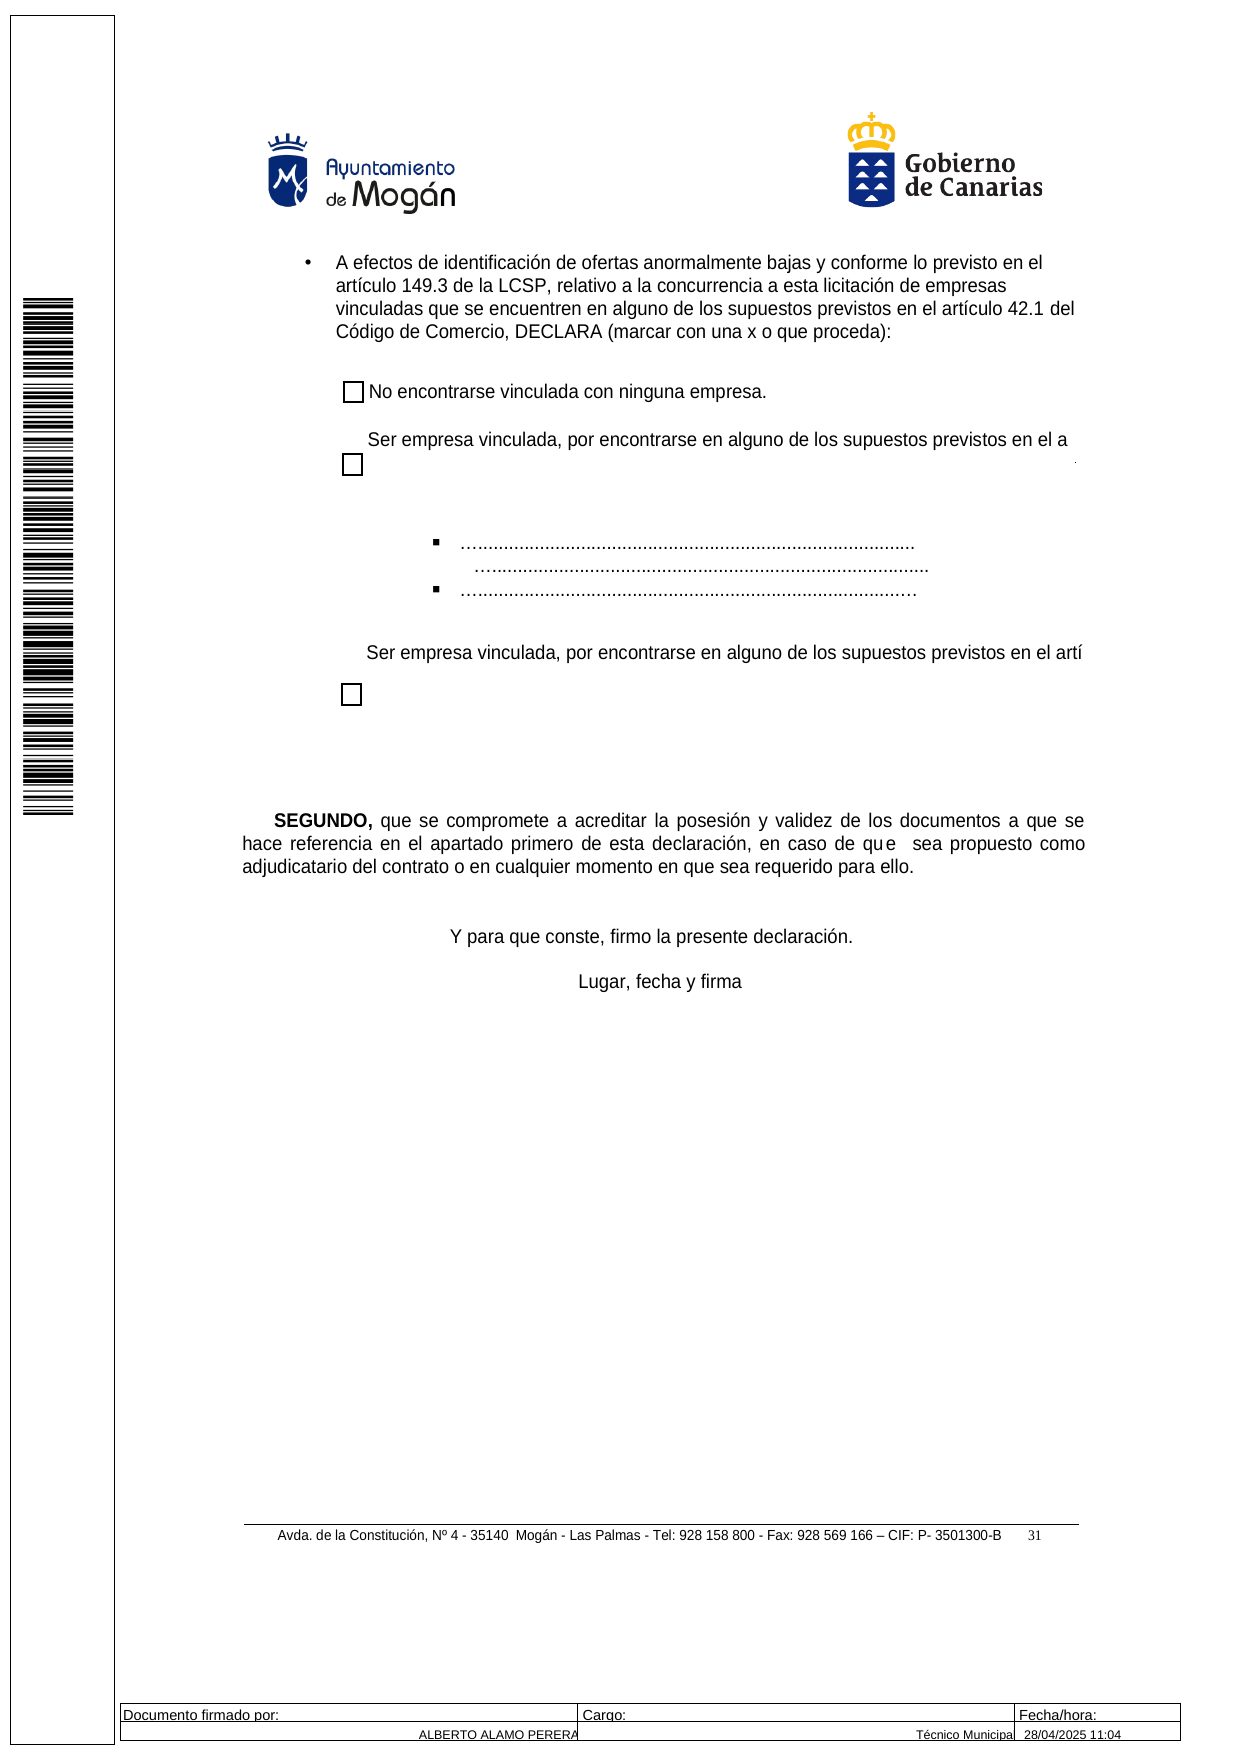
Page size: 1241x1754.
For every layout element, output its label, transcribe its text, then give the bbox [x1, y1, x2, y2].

table_header Fecha/hora: [1015, 1704, 1180, 1721]
text Ser empresa vinculada, por encontrarse en alguno de los supuestos previstos en el artí [366, 642, 1188, 664]
text SEGUNDO, que se compromete a acreditar la posesión y validez de los documentos a que se hace referencia en el apartado primero de esta declaración, en caso de que sea propuesto como adjudicatario del contrato o en cualquier momento en que sea requerido para ello. [242, 809, 1085, 878]
picture [21, 296, 75, 818]
table_cell Técnico Municipal [578, 1722, 1014, 1740]
table_cell 28/04/2025 11:04 [1015, 1722, 1180, 1740]
table_header Documento firmado por: [121, 1704, 577, 1721]
text ▪ …..................................................................................... [429, 529, 1188, 554]
table_cell ALBERTO ALAMO PERERA [121, 1722, 577, 1740]
text …..................................................................................... [452, 554, 930, 577]
text No encontrarse vinculada con ninguna empresa. [368, 381, 1188, 403]
text Y para que conste, firmo la presente declaración. [449, 926, 1188, 948]
text Ser empresa vinculada, por encontrarse en alguno de los supuestos previstos en el a [367, 428, 1188, 451]
text ▪ …..................................................................................… [429, 577, 1188, 602]
text Lugar, fecha y firma [578, 971, 1188, 993]
list A efectos de identificación de ofertas anormalmente bajas y conforme lo previsto en el artículo 149.3 de la LCSP, relativo a la concurrencia a esta licitación de empresas vinculadas que se encuentren en alguno de los supuestos previstos en el artículo 42.1 del Código de Comercio, DECLARA (marcar con una x o que proceda): [304, 251, 1086, 344]
table_header Cargo: [578, 1704, 1014, 1721]
picture [847, 112, 1043, 208]
text Avda. de la Constitución, Nº 4 - 35140 Mogán - Las Palmas - Tel: 928 158 800 - Fax: 928 569 166 – CIF: P- 3501300-B 31 [277, 1527, 1188, 1544]
picture [256, 114, 469, 230]
